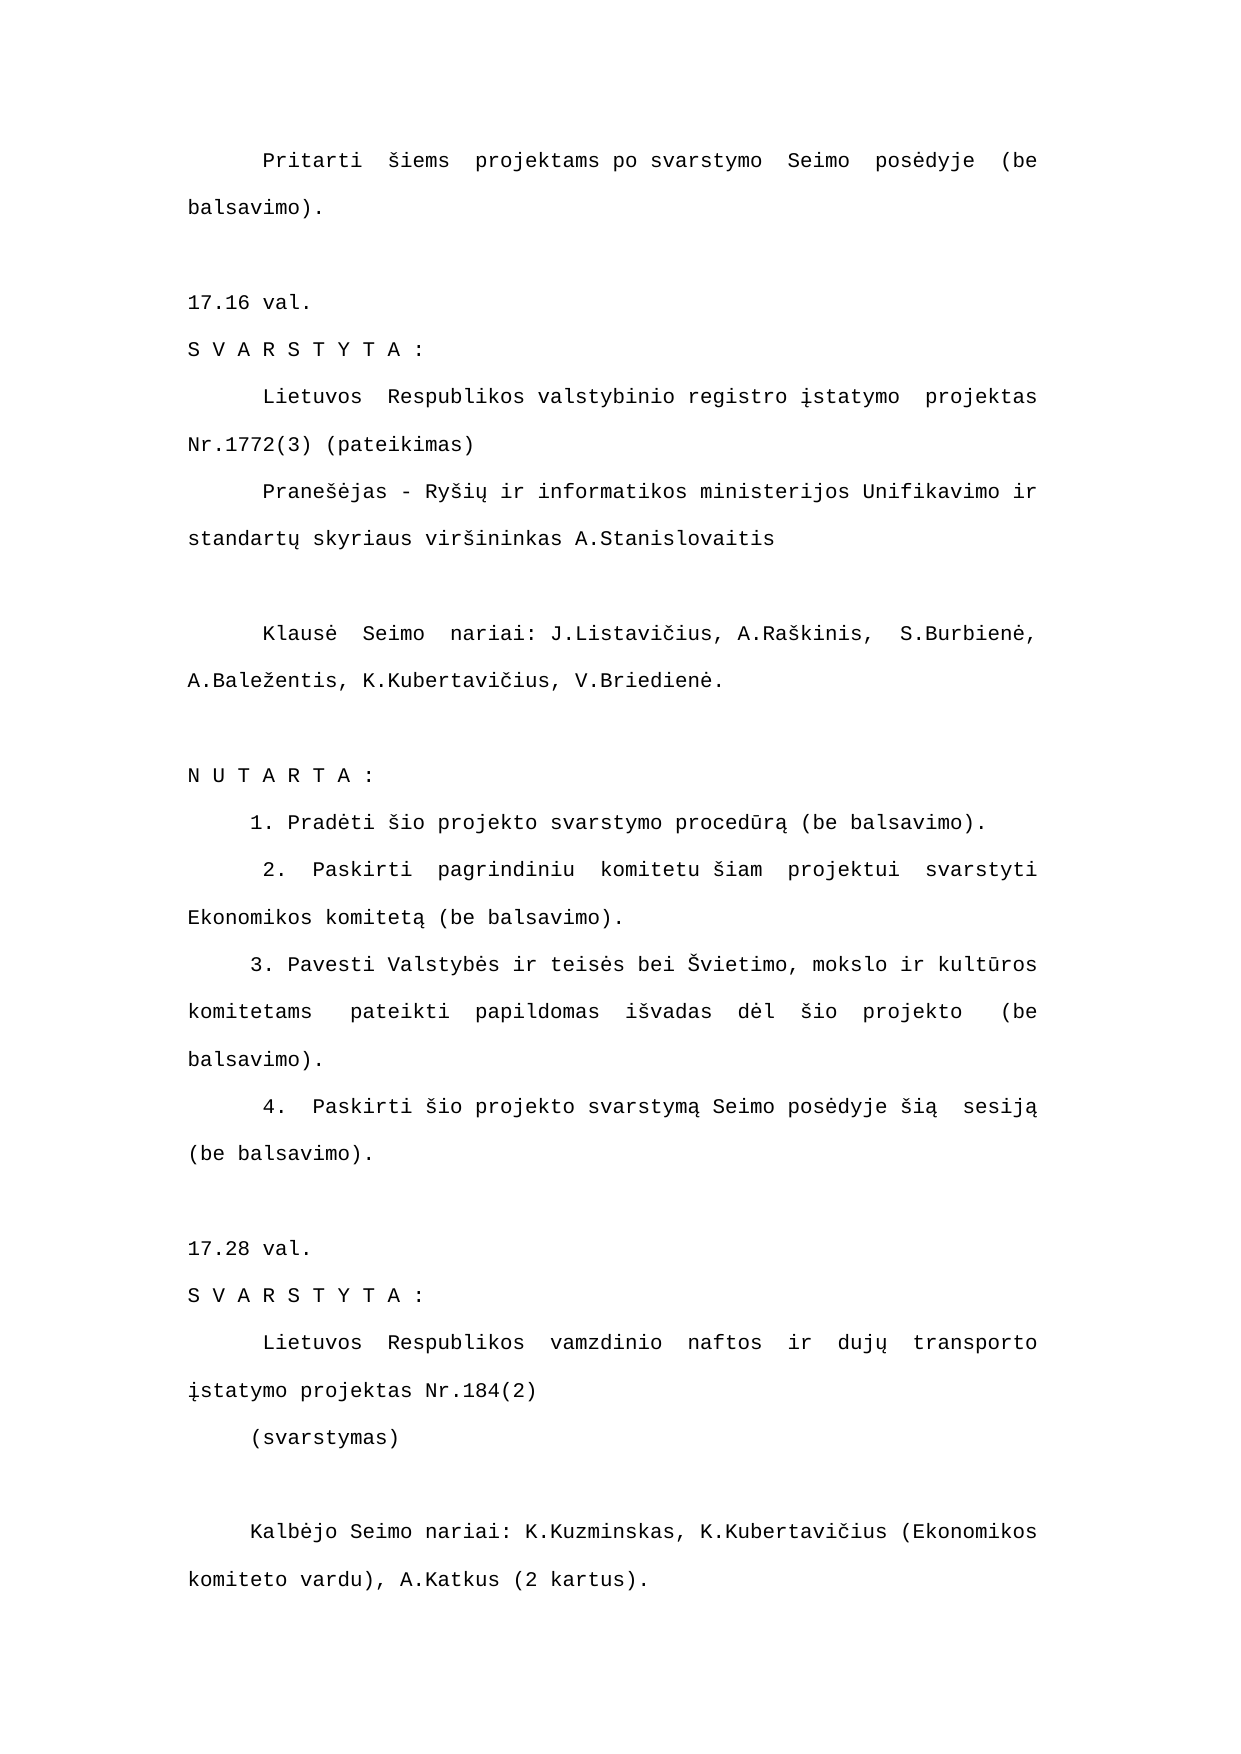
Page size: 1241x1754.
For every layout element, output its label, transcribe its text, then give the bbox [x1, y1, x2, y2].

text 3. Pavesti Valstybės ir teisės bei Švietimo, mokslo ir kultūros [187, 954, 1053, 978]
text balsavimo). [187, 1048, 1053, 1072]
text komitetams pateikti papildomas išvadas dėl šio projekto (be [187, 1001, 1053, 1025]
text S V A R S T Y T A : [187, 339, 1053, 363]
text 2. Paskirti pagrindiniu komitetu šiam projektui svarstyti [187, 859, 1053, 883]
text 17.28 val. [187, 1238, 1053, 1261]
text 17.16 val. [187, 292, 1053, 316]
text (svarstymas) [187, 1427, 1053, 1451]
text komiteto vardu), A.Katkus (2 kartus). [187, 1569, 1053, 1592]
text Lietuvos Respublikos valstybinio registro įstatymo projektas [187, 386, 1053, 410]
text įstatymo projektas Nr.184(2) [187, 1379, 1053, 1403]
text A.Baležentis, K.Kubertavičius, V.Briedienė. [187, 670, 1053, 694]
text Kalbėjo Seimo nariai: K.Kuzminskas, K.Kubertavičius (Ekonomikos [187, 1521, 1053, 1545]
text Lietuvos Respublikos vamzdinio naftos ir dujų transporto [187, 1332, 1053, 1356]
text standartų skyriaus viršininkas A.Stanislovaitis [187, 528, 1053, 552]
text N U T A R T A : [187, 765, 1053, 788]
text 1. Pradėti šio projekto svarstymo procedūrą (be balsavimo). [187, 812, 1053, 836]
text 4. Paskirti šio projekto svarstymą Seimo posėdyje šią sesiją [187, 1096, 1053, 1119]
text (be balsavimo). [187, 1143, 1053, 1167]
text balsavimo). [187, 197, 1053, 221]
text S V A R S T Y T A : [187, 1285, 1053, 1309]
text Nr.1772(3) (pateikimas) [187, 434, 1053, 457]
text Pranešėjas - Ryšių ir informatikos ministerijos Unifikavimo ir [187, 481, 1053, 505]
text Ekonomikos komitetą (be balsavimo). [187, 907, 1053, 930]
text Klausė Seimo nariai: J.Listavičius, A.Raškinis, S.Burbienė, [187, 623, 1053, 647]
text Pritarti šiems projektams po svarstymo Seimo posėdyje (be [187, 150, 1053, 174]
